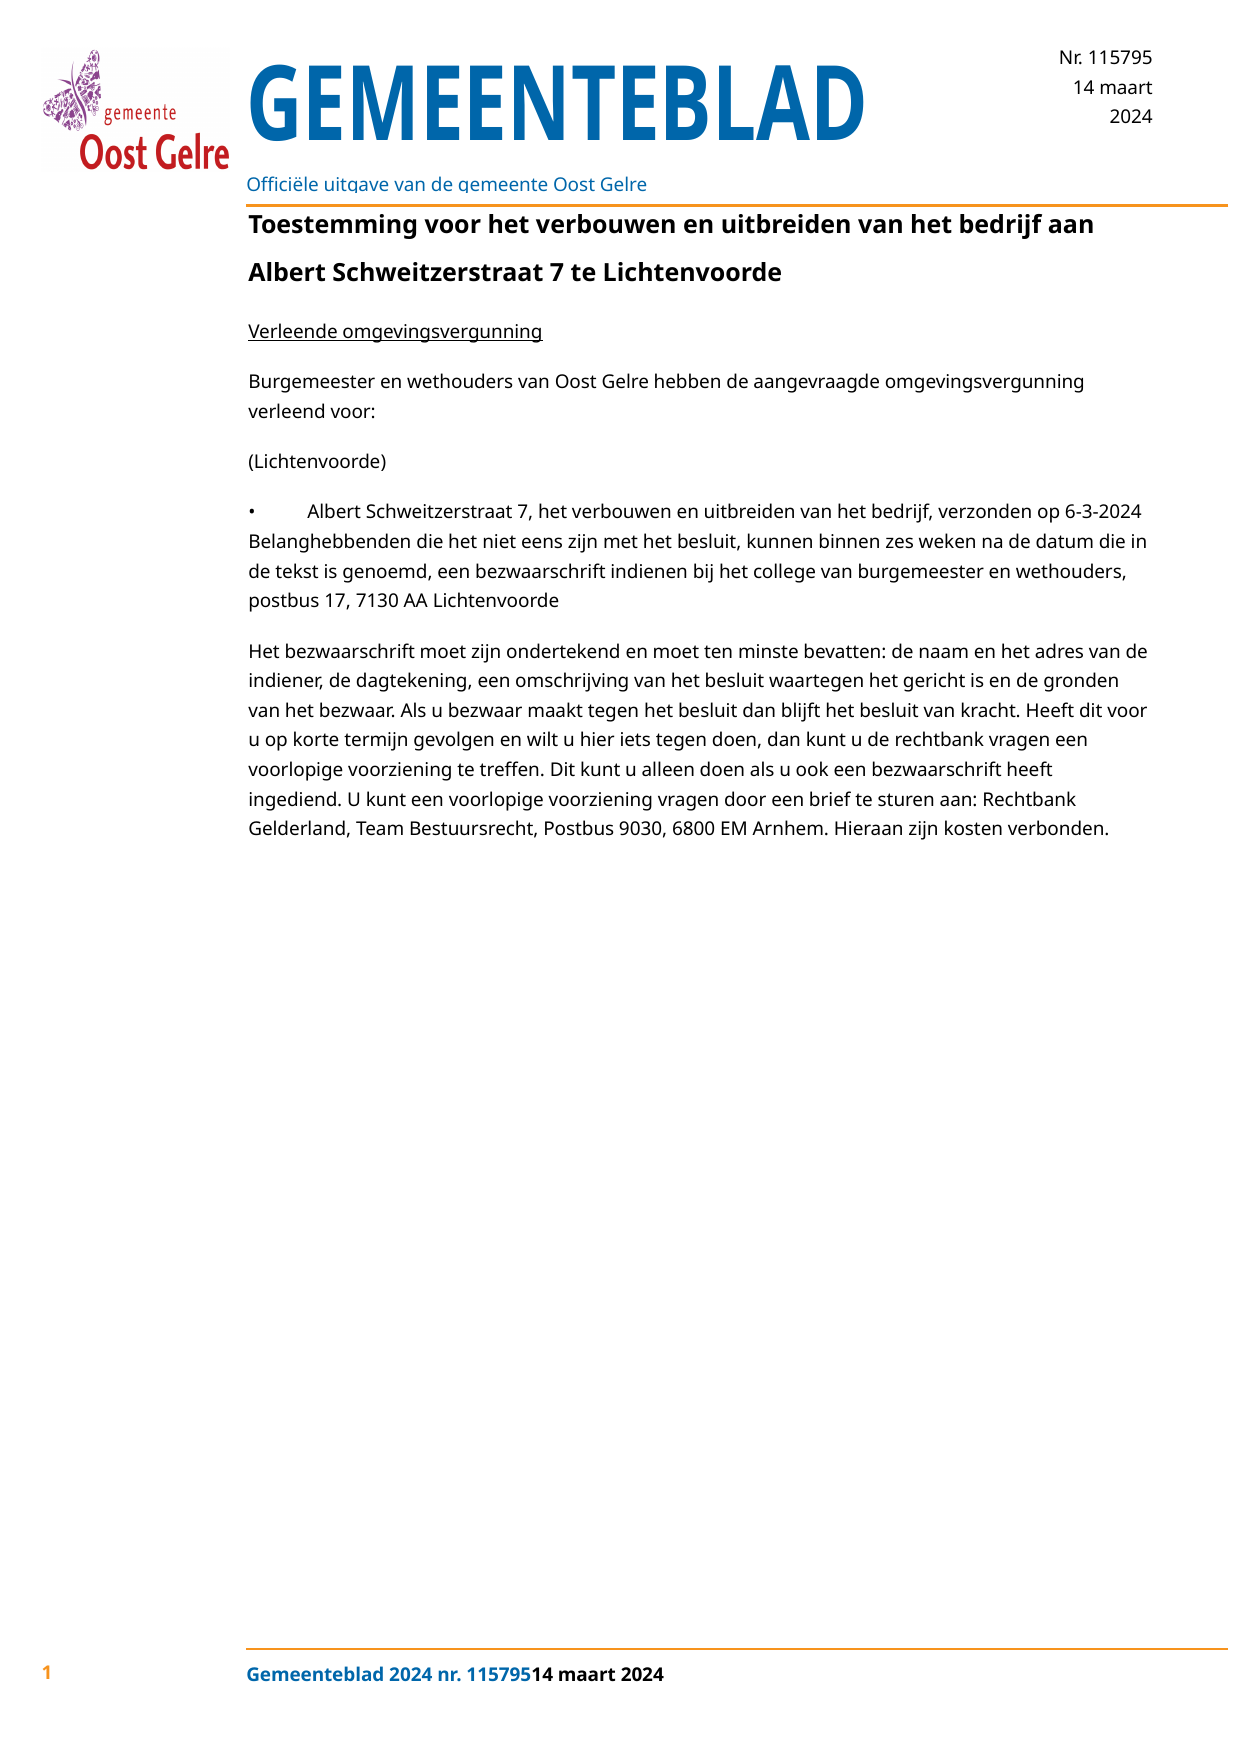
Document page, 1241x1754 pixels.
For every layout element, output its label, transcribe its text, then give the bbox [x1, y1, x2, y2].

text Verleende omgevingsvergunning [248, 318, 1152, 344]
picture [41, 47, 231, 172]
text Toestemming voor het verbouwen en uitbreiden van het bedrijf aan Albert Schweitzerstraat 7 te Lichtenvoorde [248, 207, 1152, 288]
text Burgemeester en wethouders van Oost Gelre hebben de aangevraagde omgevingsvergunning verleend voor: [248, 368, 1152, 424]
text Het bezwaarschrift moet zijn ondertekend en moet ten minste bevatten: de naam en het adres van de indiener, de dagtekening, een omschrijving van het besluit waartegen het gericht is en de gronden van het bezwaar. Als u bezwaar maakt tegen het besluit dan blijft het besluit van kracht. Heeft dit voor u op korte termijn gevolgen en wilt u hier iets tegen doen, dan kunt u de rechtbank vragen een voorlopige voorziening te treffen. Dit kunt u alleen doen als u ook een bezwaarschrift heeft ingediend. U kunt een voorlopige voorziening vragen door een brief te sturen aan: Rechtbank Gelderland, Team Bestuursrecht, Postbus 9030, 6800 EM Arnhem. Hieraan zijn kosten verbonden. [248, 638, 1152, 841]
list Albert Schweitzerstraat 7, het verbouwen en uitbreiden van het bedrijf, verzonden op 6-3-2024 [248, 499, 1152, 524]
text (Lichtenvoorde) [248, 448, 1152, 474]
text Belanghebbenden die het niet eens zijn met het besluit, kunnen binnen zes weken na de datum die in de tekst is genoemd, een bezwaarschrift indienen bij het college van burgemeester en wethouders, postbus 17, 7130 AA Lichtenvoorde [248, 528, 1152, 613]
